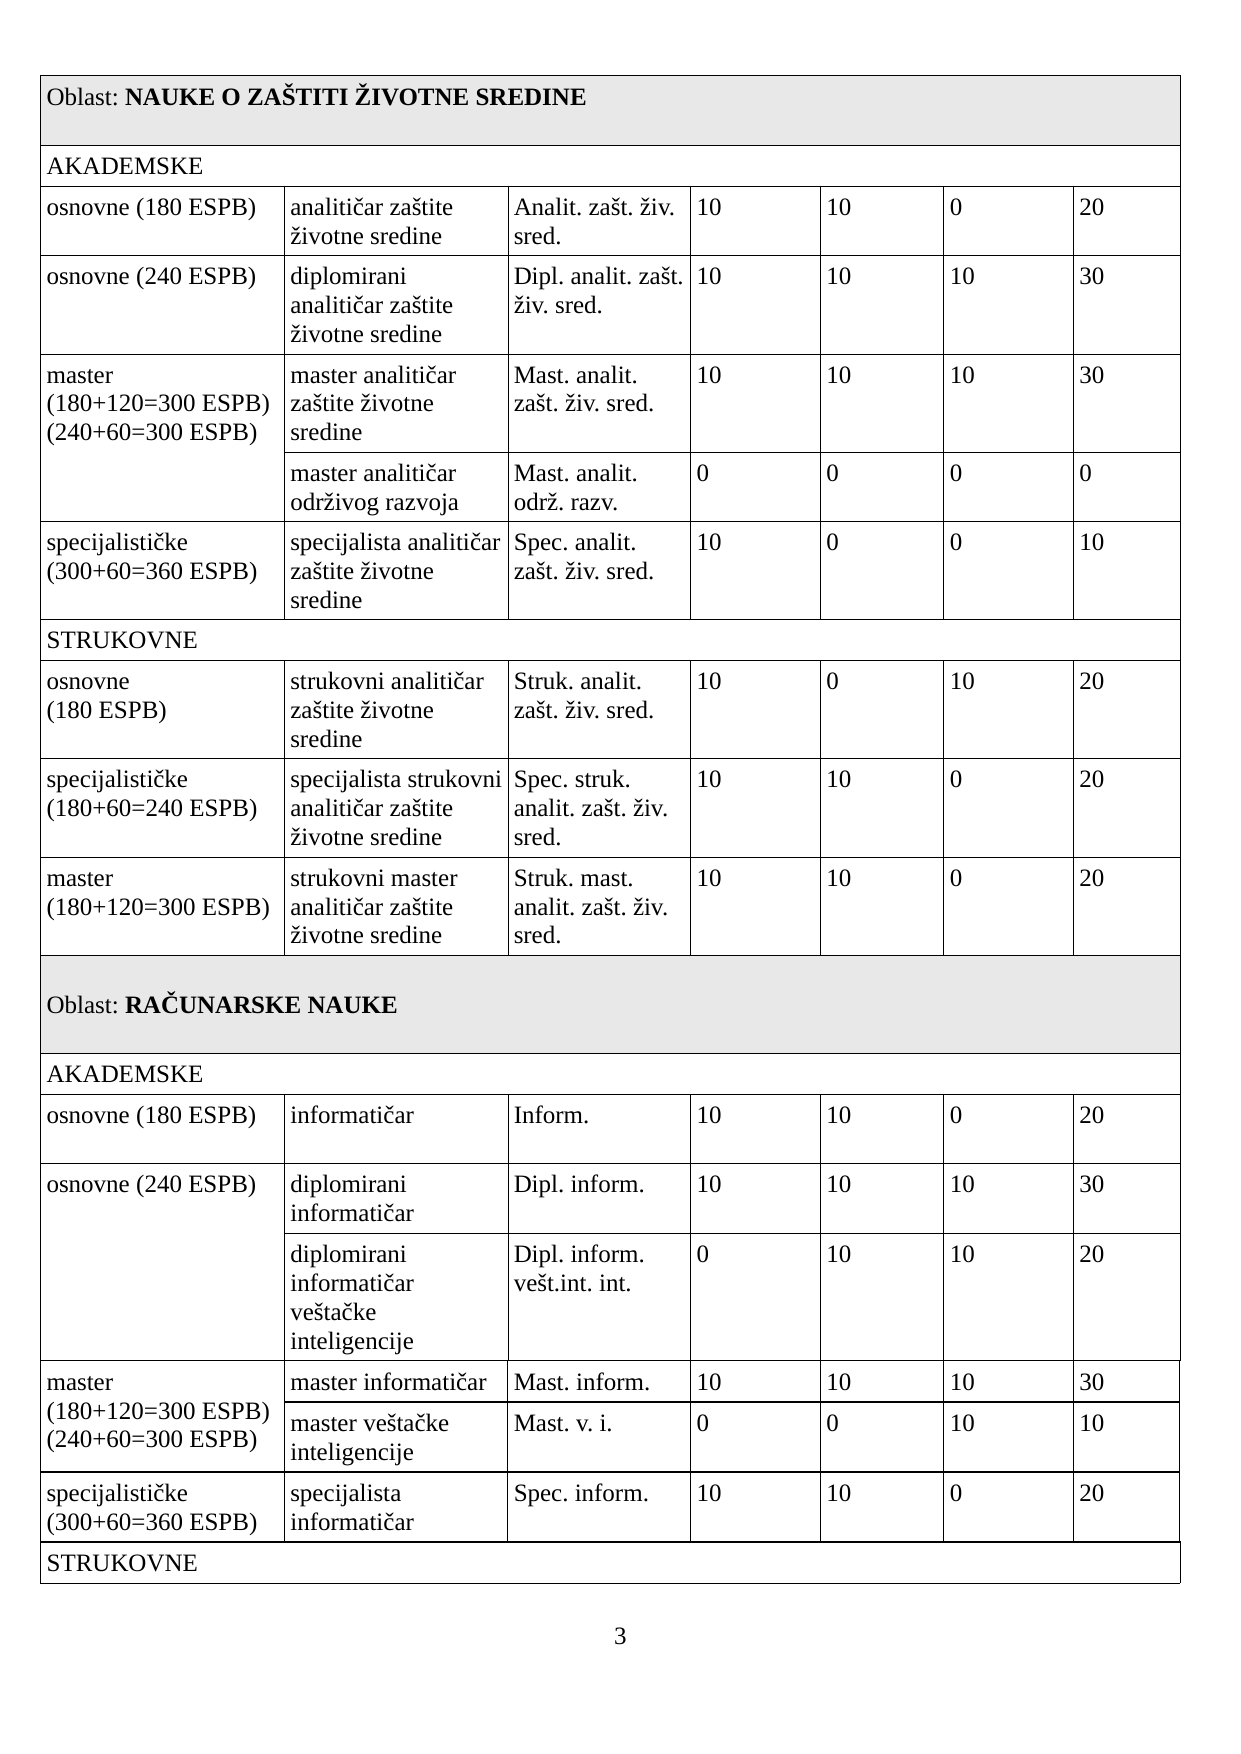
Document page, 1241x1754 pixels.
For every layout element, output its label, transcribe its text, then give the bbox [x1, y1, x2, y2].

table_cell 10 [691, 1473, 820, 1541]
table_cell STRUKOVNE [41, 620, 1180, 660]
table_cell 10 [821, 759, 943, 857]
table_cell 30 [1074, 1361, 1179, 1401]
table_cell 10 [821, 1164, 943, 1233]
table_cell 0 [691, 1234, 820, 1360]
table_cell 10 [691, 187, 820, 255]
table_cell STRUKOVNE [41, 1543, 1180, 1583]
table_cell diplomirani informatičar [285, 1164, 508, 1233]
table_cell 20 [1074, 187, 1180, 255]
table_cell 0 [944, 187, 1073, 255]
table_cell diplomirani informatičar veštačke inteligencije [285, 1234, 508, 1360]
table_cell Struk. analit. zašt. živ. sred. [509, 661, 690, 758]
table_cell 10 [821, 1095, 943, 1163]
table_cell Inform. [509, 1095, 690, 1163]
table_cell 0 [821, 661, 943, 758]
table_cell Dipl. analit. zašt. živ. sred. [509, 256, 690, 353]
table_cell analitičar zaštite životne sredine [285, 187, 508, 255]
table_cell Dipl. inform. [509, 1164, 690, 1233]
table_cell 10 [1074, 522, 1180, 619]
table_cell master analitičar održivog razvoja [285, 453, 508, 521]
table_cell 10 [821, 858, 943, 955]
table_cell specijalističke (300+60=360 ESPB) [41, 1473, 284, 1541]
table_cell 20 [1074, 661, 1180, 758]
table_cell 20 [1074, 1473, 1179, 1541]
table_cell osnovne (240 ESPB) [41, 256, 284, 353]
table_cell master analitičar zaštite životne sredine [285, 355, 508, 452]
table_cell master veštačke inteligencije [285, 1403, 507, 1471]
table_cell informatičar [285, 1095, 508, 1163]
table_cell 30 [1074, 256, 1180, 353]
table_cell 10 [691, 1361, 820, 1401]
table_cell 10 [691, 355, 820, 452]
table_cell Oblast: NAUKE O ZAŠTITI ŽIVOTNE SREDINE [41, 76, 1180, 145]
table_cell 20 [1074, 1234, 1180, 1360]
table_cell 20 [1074, 1095, 1180, 1163]
table_cell 10 [691, 1164, 820, 1233]
table_cell 10 [691, 858, 820, 955]
table_cell 10 [944, 355, 1073, 452]
table_cell 0 [944, 453, 1073, 521]
table_cell 10 [944, 1403, 1073, 1471]
table_cell 0 [691, 453, 820, 521]
table_cell 0 [821, 453, 943, 521]
table_cell 10 [691, 256, 820, 353]
table_cell 10 [944, 1361, 1073, 1401]
table_cell osnovne (240 ESPB) [41, 1164, 284, 1360]
table_cell 20 [1074, 759, 1180, 857]
table_cell 0 [944, 522, 1073, 619]
table_cell master informatičar [285, 1361, 507, 1401]
table_cell Dipl. inform. vešt.int. int. [509, 1234, 690, 1360]
table_cell Mast. analit. zašt. živ. sred. [509, 355, 690, 452]
table_cell 0 [821, 1403, 943, 1471]
table_cell Spec. struk. analit. zašt. živ. sred. [509, 759, 690, 857]
table_cell 30 [1074, 1164, 1180, 1233]
table_cell specijalista analitičar zaštite životne sredine [285, 522, 508, 619]
table_cell 10 [691, 661, 820, 758]
table_cell Oblast: RAČUNARSKE NAUKE [41, 956, 1180, 1053]
table_cell Analit. zašt. živ. sred. [509, 187, 690, 255]
table_cell osnovne (180 ESPB) [41, 187, 284, 255]
table_cell 20 [1074, 858, 1180, 955]
table_cell Mast. inform. [508, 1361, 690, 1401]
table_cell master (180+120=300 ESPB) (240+60=300 ESPB) [41, 355, 284, 521]
table_cell strukovni master analitičar zaštite životne sredine [285, 858, 508, 955]
table_cell strukovni analitičar zaštite životne sredine [285, 661, 508, 758]
table_cell 0 [944, 858, 1073, 955]
table_cell 0 [944, 1095, 1073, 1163]
table_cell 10 [1074, 1403, 1179, 1471]
table_cell 10 [821, 187, 943, 255]
table_cell 30 [1074, 355, 1180, 452]
table_cell 0 [944, 759, 1073, 857]
table_cell 0 [944, 1473, 1073, 1541]
table_cell 0 [821, 522, 943, 619]
table_cell 10 [821, 355, 943, 452]
table_cell specijalističke (180+60=240 ESPB) [41, 759, 284, 857]
table_cell 0 [1074, 453, 1180, 521]
table_cell Struk. mast. analit. zašt. živ. sred. [509, 858, 690, 955]
table_cell Mast. v. i. [508, 1403, 690, 1471]
table_cell 10 [944, 256, 1073, 353]
table_cell osnovne (180 ESPB) [41, 661, 284, 758]
table_cell 10 [821, 256, 943, 353]
table_cell master (180+120=300 ESPB) [41, 858, 284, 955]
table_cell specijalista informatičar [285, 1473, 507, 1541]
table_cell AKADEMSKE [41, 1054, 1180, 1094]
table_cell specijalista strukovni analitičar zaštite životne sredine [285, 759, 508, 857]
table_cell 10 [821, 1234, 943, 1360]
table_cell Spec. analit. zašt. živ. sred. [509, 522, 690, 619]
table_cell 10 [691, 1095, 820, 1163]
table_cell 10 [691, 522, 820, 619]
table_cell Spec. inform. [508, 1473, 690, 1541]
table_cell osnovne (180 ESPB) [41, 1095, 284, 1163]
table_cell 10 [821, 1361, 943, 1401]
table_cell 0 [691, 1403, 820, 1471]
table_cell 10 [944, 1234, 1073, 1360]
table_cell 10 [944, 1164, 1073, 1233]
table_cell 10 [944, 661, 1073, 758]
table_cell Mast. analit. održ. razv. [509, 453, 690, 521]
table_cell diplomirani analitičar zaštite životne sredine [285, 256, 508, 353]
table_cell AKADEMSKE [41, 146, 1180, 186]
table_cell specijalističke (300+60=360 ESPB) [41, 522, 284, 619]
table_cell 10 [691, 759, 820, 857]
table_cell 10 [821, 1473, 943, 1541]
table_cell master (180+120=300 ESPB) (240+60=300 ESPB) [41, 1361, 284, 1471]
